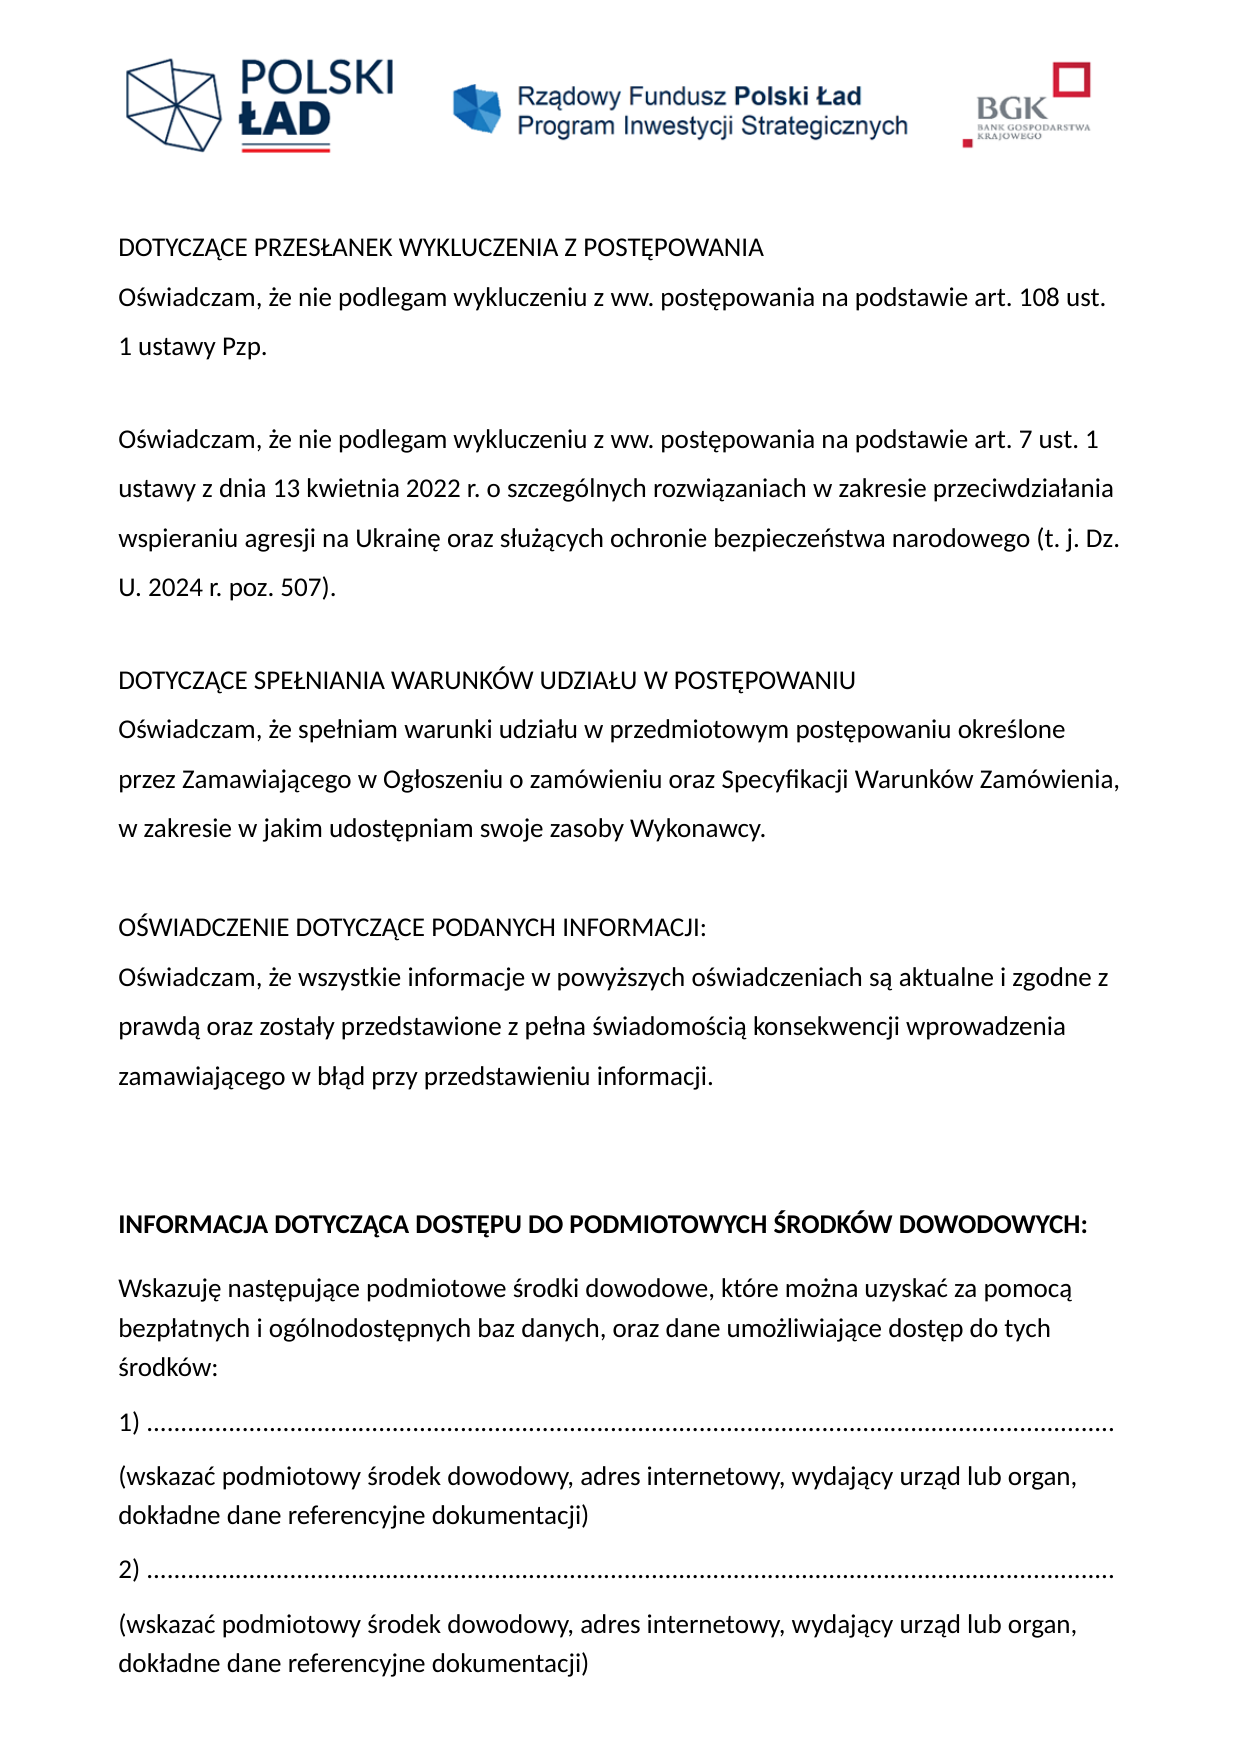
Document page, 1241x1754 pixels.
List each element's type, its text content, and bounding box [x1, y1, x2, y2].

picture [118, 46, 1106, 173]
text DOTYCZĄCE PRZESŁANEK WYKLUCZENIA Z POSTĘPOWANIA [118, 231, 1122, 263]
text (wskazać podmiotowy środek dowodowy, adres internetowy, wydający urząd lub organ, dokładne dane referencyjne dokumentacji) [118, 1459, 1122, 1532]
text OŚWIADCZENIE DOTYCZĄCE PODANYCH INFORMACJI: [118, 911, 1122, 943]
text Oświadczam, że spełniam warunki udziału w przedmiotowym postępowaniu określone przez Zamawiającego w Ogłoszeniu o zamówieniu oraz Specyfikacji Warunków Zamówienia, w zakresie w jakim udostępniam swoje zasoby Wykonawcy. [118, 713, 1122, 844]
text Oświadczam, że wszystkie informacje w powyższych oświadczeniach są aktualne i zgodne z prawdą oraz zostały przedstawione z pełna świadomością konsekwencji wprowadzenia zamawiającego w błąd przy przedstawieniu informacji. [118, 960, 1122, 1092]
text 2) .............................................................................................................................................. [118, 1553, 1122, 1586]
text (wskazać podmiotowy środek dowodowy, adres internetowy, wydający urząd lub organ, dokładne dane referencyjne dokumentacji) [118, 1607, 1122, 1679]
text DOTYCZĄCE SPEŁNIANIA WARUNKÓW UDZIAŁU W POSTĘPOWANIU [118, 663, 1122, 696]
text Wskazuję następujące podmiotowe środki dowodowe, które można uzyskać za pomocą bezpłatnych i ogólnodostępnych baz danych, oraz dane umożliwiające dostęp do tych środków: [118, 1271, 1122, 1384]
text INFORMACJA DOTYCZĄCA DOSTĘPU DO PODMIOTOWYCH ŚRODKÓW DOWODOWYCH: [118, 1207, 1122, 1240]
text 1) .............................................................................................................................................. [118, 1405, 1122, 1438]
text Oświadczam, że nie podlegam wykluczeniu z ww. postępowania na podstawie art. 7 ust. 1 ustawy z dnia 13 kwietnia 2022 r. o szczególnych rozwiązaniach w zakresie przeciwdziałania wspieraniu agresji na Ukrainę oraz służących ochronie bezpieczeństwa narodowego (t. j. Dz. U. 2024 r. poz. 507). [118, 422, 1122, 603]
text Oświadczam, że nie podlegam wykluczeniu z ww. postępowania na podstawie art. 108 ust. 1 ustawy Pzp. [118, 280, 1122, 362]
